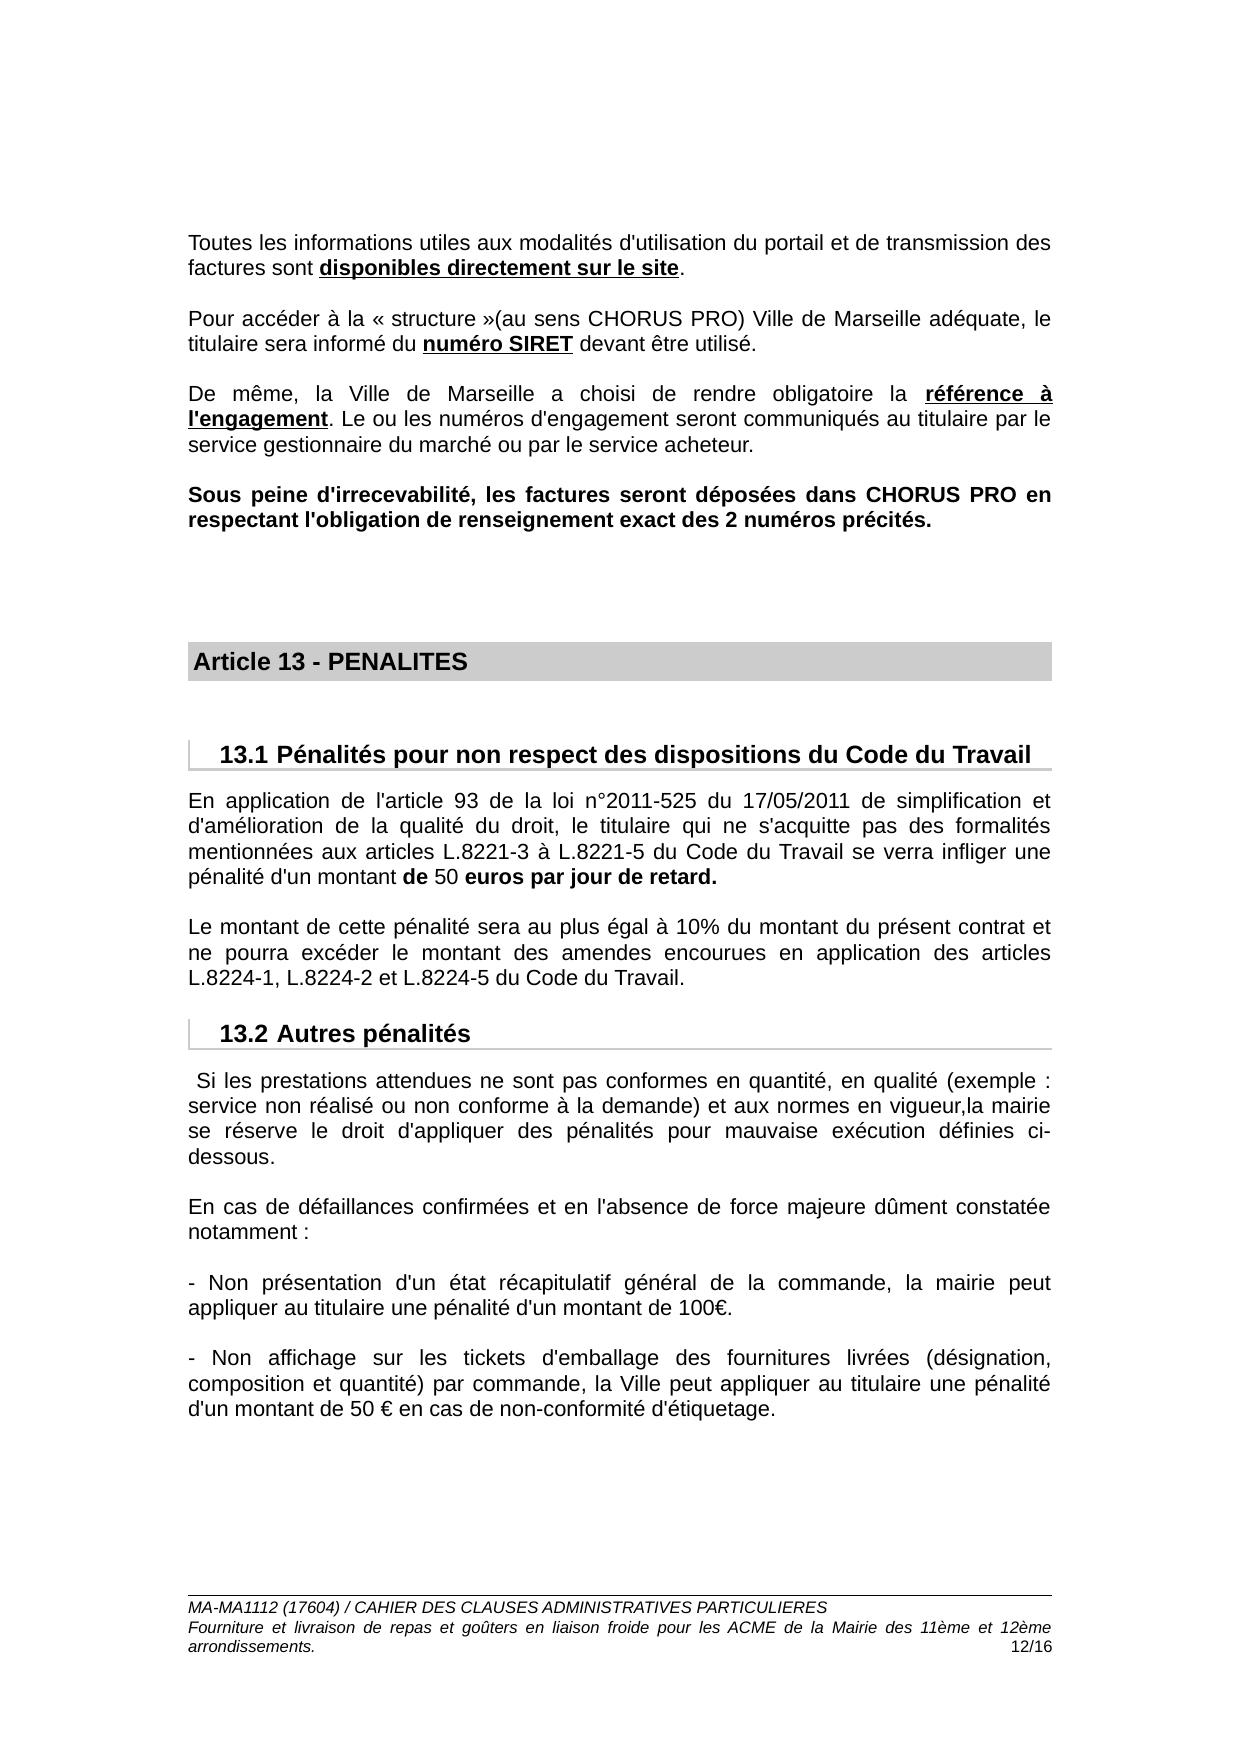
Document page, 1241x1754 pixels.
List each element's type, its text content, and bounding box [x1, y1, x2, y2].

text En application de l'article 93 de la loi n°2011-525 du 17/05/2011 de simplification et d'amélioration de la qualité du droit, le titulaire qui ne s'acquitte pas des formalités mentionnées aux articles L.8221-3 à L.8221-5 du Code du Travail se verra infliger une pénalité d'un montant de 50 euros par jour de retard. [188, 788, 1052, 889]
text Le montant de cette pénalité sera au plus égal à 10% du montant du présent contrat et ne pourra excéder le montant des amendes encourues en application des articles L.8224-1, L.8224-2 et L.8224-5 du Code du Travail. [188, 914, 1052, 990]
text Si les prestations attendues ne sont pas conformes en quantité, en qualité (exemple : service non réalisé ou non conforme à la demande) et aux normes en vigueur,la mairie se réserve le droit d'appliquer des pénalités pour mauvaise exécution définies ci-dessous. [188, 1068, 1052, 1169]
text - Non affichage sur les tickets d'emballage des fournitures livrées (désignation, composition et quantité) par commande, la Ville peut appliquer au titulaire une pénalité d'un montant de 50 € en cas de non-conformité d'étiquetage. [188, 1345, 1052, 1421]
subtitle Pénalités pour non respect des dispositions du Code du Travail [190, 740, 1052, 768]
subtitle Autres pénalités [190, 1019, 1052, 1048]
subtitle PENALITES [190, 644, 1050, 679]
text Toutes les informations utiles aux modalités d'utilisation du portail et de transmission des factures sont disponibles directement sur le site. [188, 230, 1052, 280]
text Sous peine d'irrecevabilité, les factures seront déposées dans CHORUS PRO en respectant l'obligation de renseignement exact des 2 numéros précités. [188, 482, 1052, 532]
text Pour accéder à la « structure »(au sens CHORUS PRO) Ville de Marseille adéquate, le titulaire sera informé du numéro SIRET devant être utilisé. [188, 305, 1052, 356]
text En cas de défaillances confirmées et en l'absence de force majeure dûment constatée notamment : [188, 1194, 1052, 1244]
text De même, la Ville de Marseille a choisi de rendre obligatoire la référence à l'engagement. Le ou les numéros d'engagement seront communiqués au titulaire par le service gestionnaire du marché ou par le service acheteur. [188, 381, 1052, 457]
text - Non présentation d'un état récapitulatif général de la commande, la mairie peut appliquer au titulaire une pénalité d'un montant de 100€. [188, 1269, 1052, 1320]
